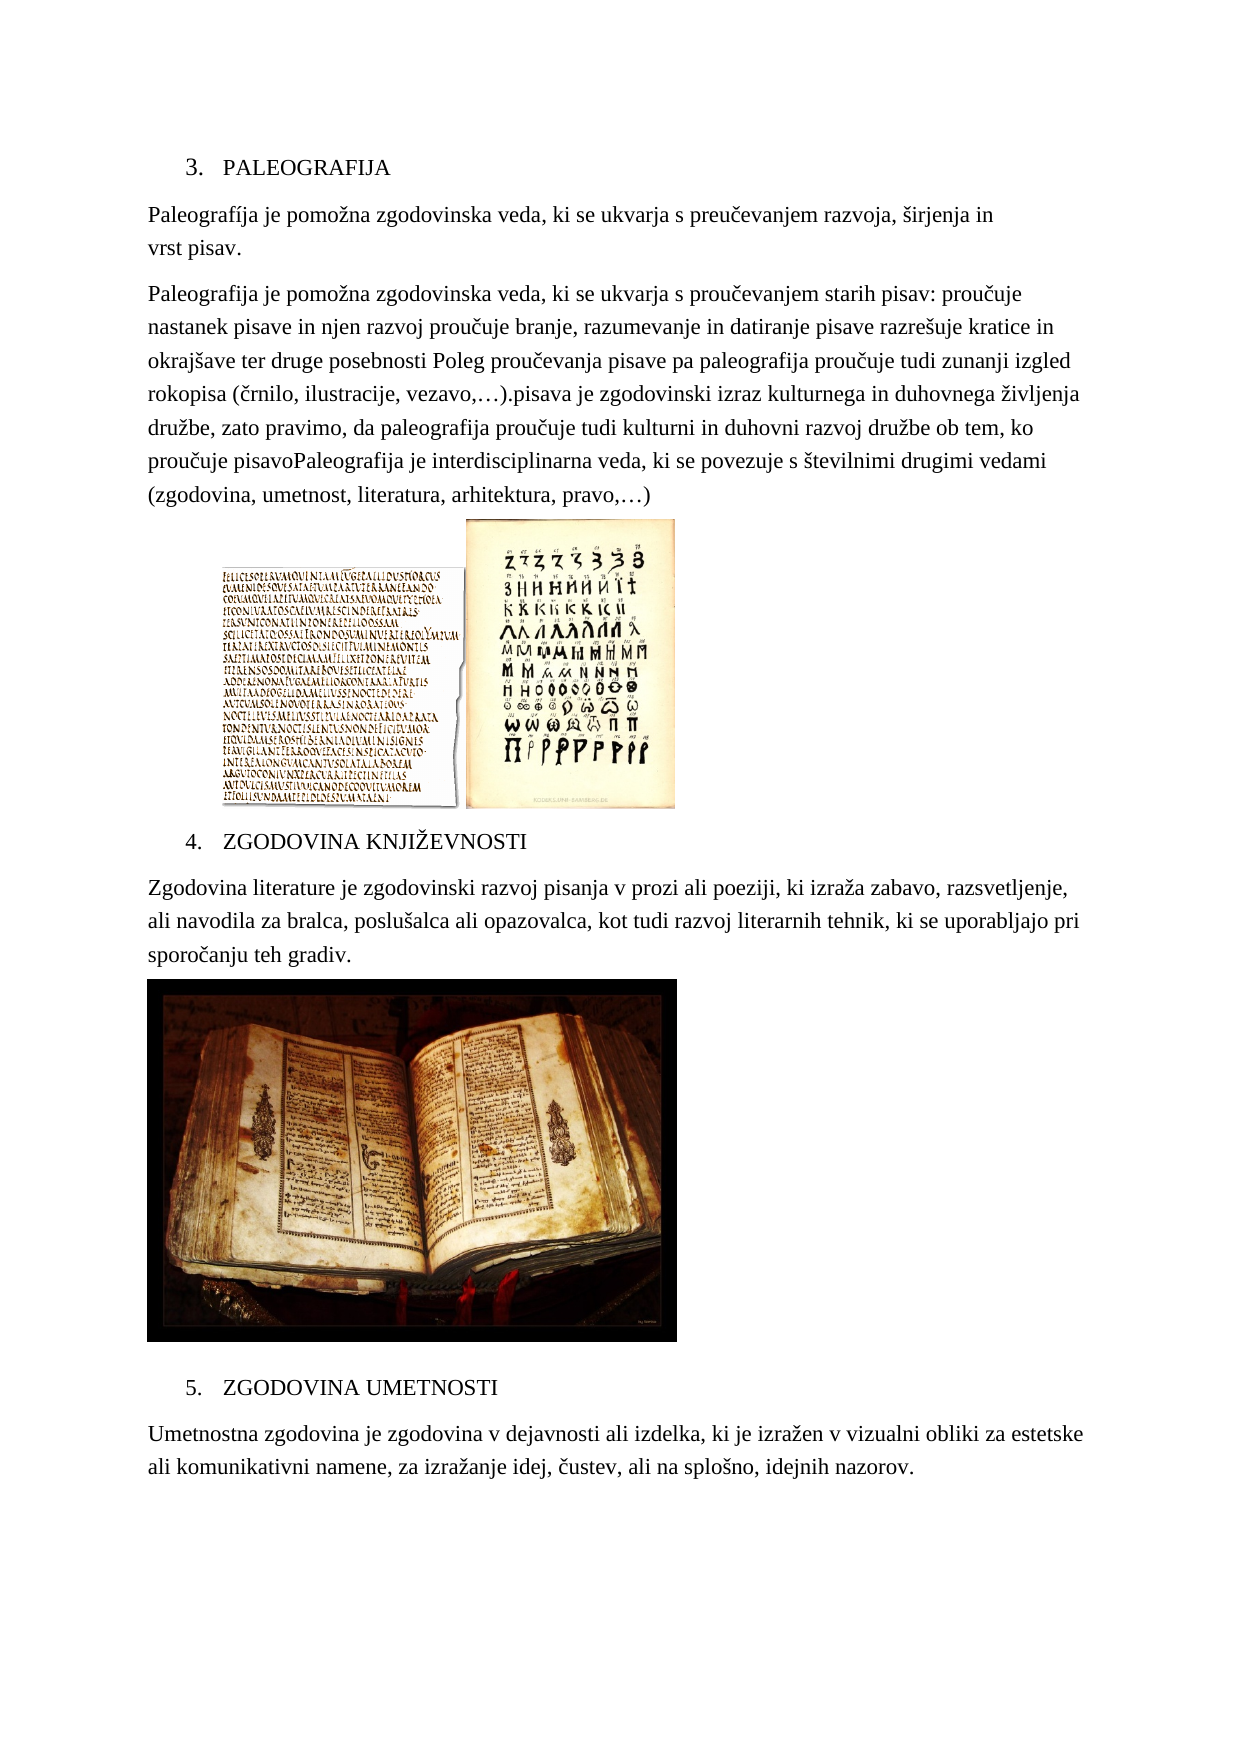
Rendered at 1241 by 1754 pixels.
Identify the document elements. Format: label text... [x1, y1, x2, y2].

list ZGODOVINA UMETNOSTI [185, 1367, 1093, 1400]
list ZGODOVINA KNJIŽEVNOSTI [185, 821, 1093, 854]
picture [147, 979, 677, 1342]
list PALEOGRAFIJA [185, 148, 1093, 181]
text Umetnostna zgodovina je zgodovina v dejavnosti ali izdelka, ki je izražen v vizualni obliki za estetske ali komunikativni namene, za izražanje idej, čustev, ali na splošno, idejnih nazorov. [148, 1413, 1093, 1480]
text Zgodovina literature je zgodovinski razvoj pisanja v prozi ali poeziji, ki izraža zabavo, razsvetljenje, ali navodila za bralca, poslušalca ali opazovalca, kot tudi razvoj literarnih tehnik, ki se uporabljajo pri sporočanju teh gradiv. [148, 867, 1093, 967]
picture [222, 519, 675, 809]
text Paleografija je pomožna zgodovinska veda, ki se ukvarja s proučevanjem starih pisav: proučuje nastanek pisave in njen razvoj proučuje branje, razumevanje in datiranje pisave razrešuje kratice in okrajšave ter druge posebnosti Poleg proučevanja pisave pa paleografija proučuje tudi zunanji izgled rokopisa (črnilo, ilustracije, vezavo,…).pisava je zgodovinski izraz kulturnega in duhovnega življenja družbe, zato pravimo, da paleografija proučuje tudi kulturni in duhovni razvoj družbe ob tem, ko proučuje pisavoPaleografija je interdisciplinarna veda, ki se povezuje s številnimi drugimi vedami (zgodovina, umetnost, literatura, arhitektura, pravo,…) [148, 273, 1093, 507]
text Paleografíja je pomožna zgodovinska veda, ki se ukvarja s preučevanjem razvoja, širjenja in vrst pisav. [148, 193, 1093, 260]
